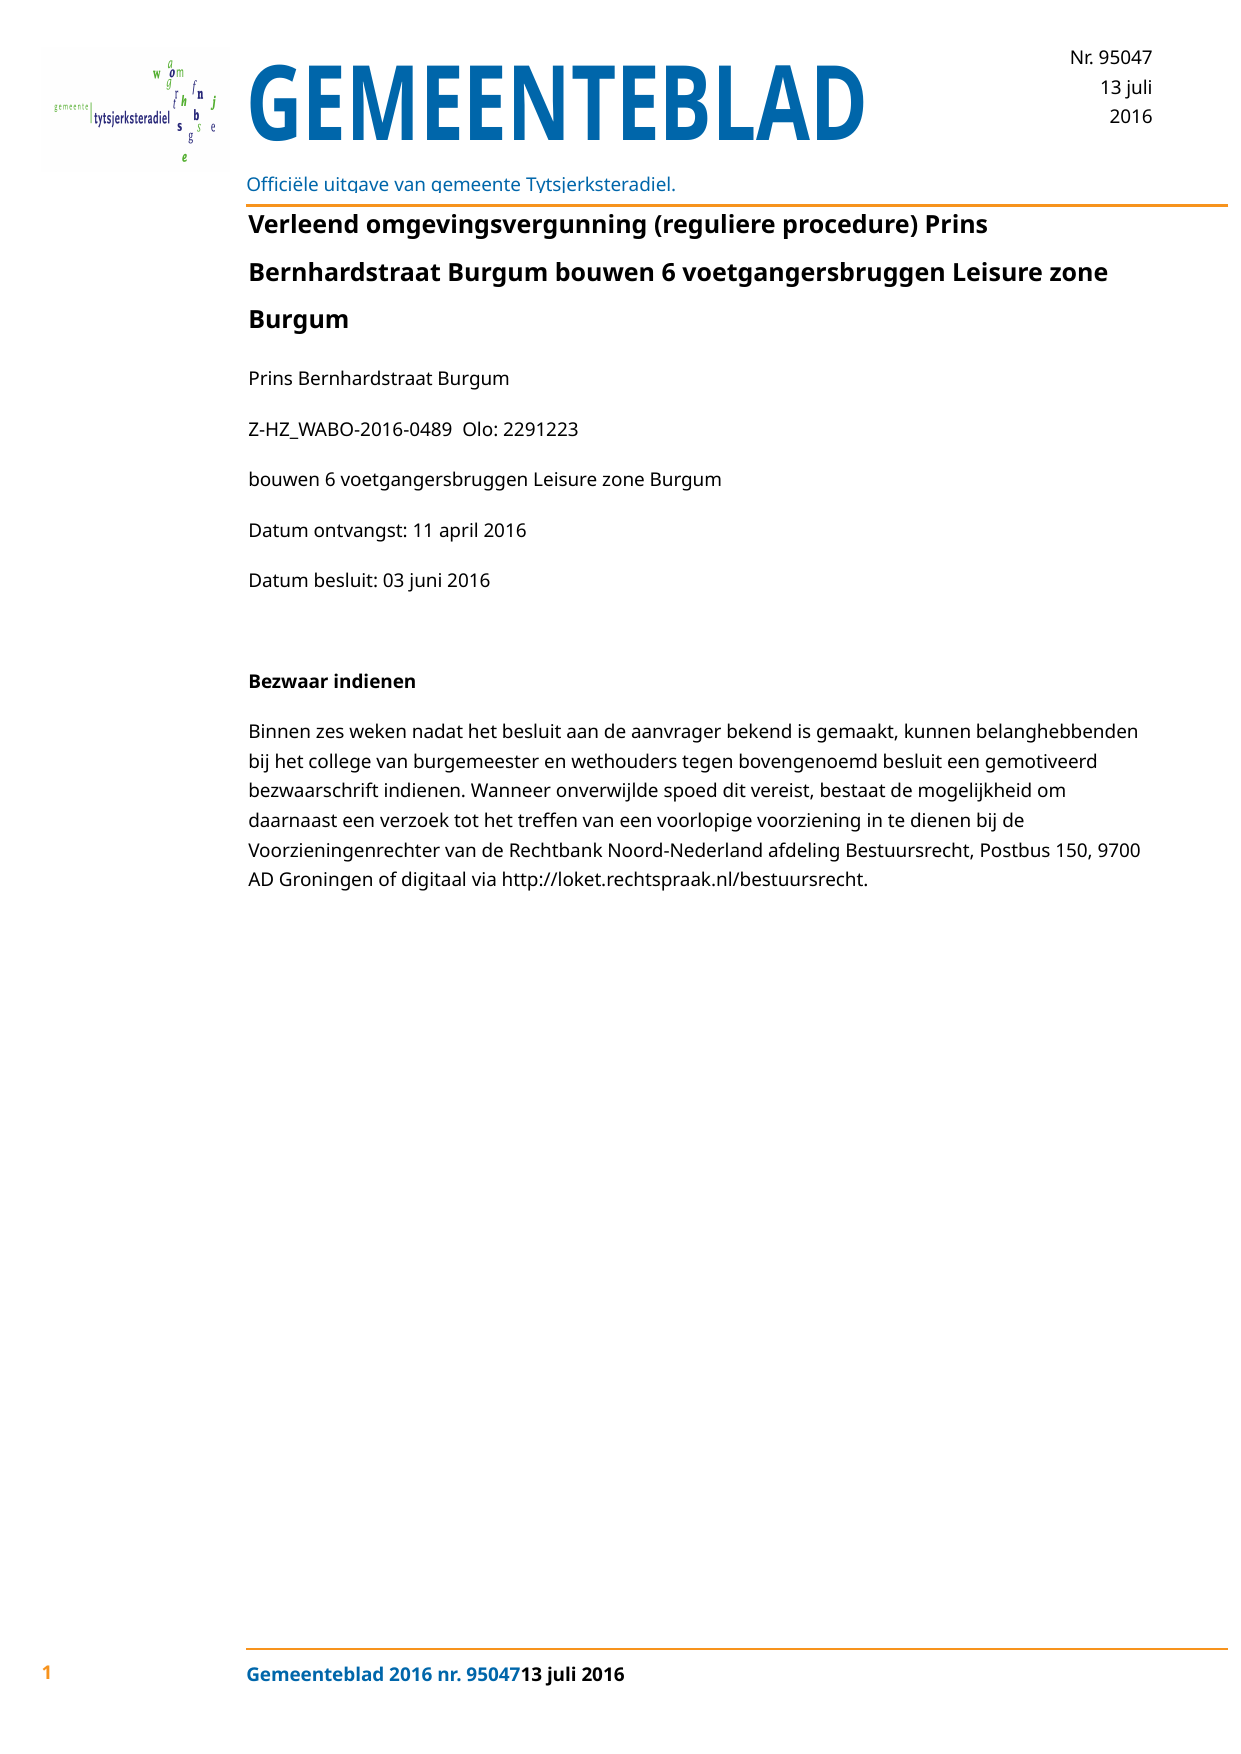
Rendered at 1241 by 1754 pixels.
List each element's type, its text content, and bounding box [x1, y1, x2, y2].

text Datum besluit: 03 juni 2016 [248, 567, 1152, 593]
text Z-HZ_WABO-2016-0489 Olo: 2291223 [248, 416, 1152, 442]
text Datum ontvangst: 11 april 2016 [248, 517, 1152, 542]
text Prins Bernhardstraat Burgum [248, 366, 1152, 391]
picture [41, 47, 231, 172]
text Bezwaar indienen [248, 668, 1152, 694]
text Binnen zes weken nadat het besluit aan de aanvrager bekend is gemaakt, kunnen belanghebbenden bij het college van burgemeester en wethouders tegen bovengenoemd besluit een gemotiveerd bezwaarschrift indienen. Wanneer onverwijlde spoed dit vereist, bestaat de mogelijkheid om daarnaast een verzoek tot het treffen van een voorlopige voorziening in te dienen bij de Voorzieningenrechter van de Rechtbank Noord-Nederland afdeling Bestuursrecht, Postbus 150, 9700 AD Groningen of digitaal via http://loket.rechtspraak.nl/bestuursrecht. [248, 718, 1152, 892]
text bouwen 6 voetgangersbruggen Leisure zone Burgum [248, 466, 1152, 492]
text Verleend omgevingsvergunning (reguliere procedure) Prins Bernhardstraat Burgum bouwen 6 voetgangersbruggen Leisure zone Burgum [248, 207, 1152, 336]
